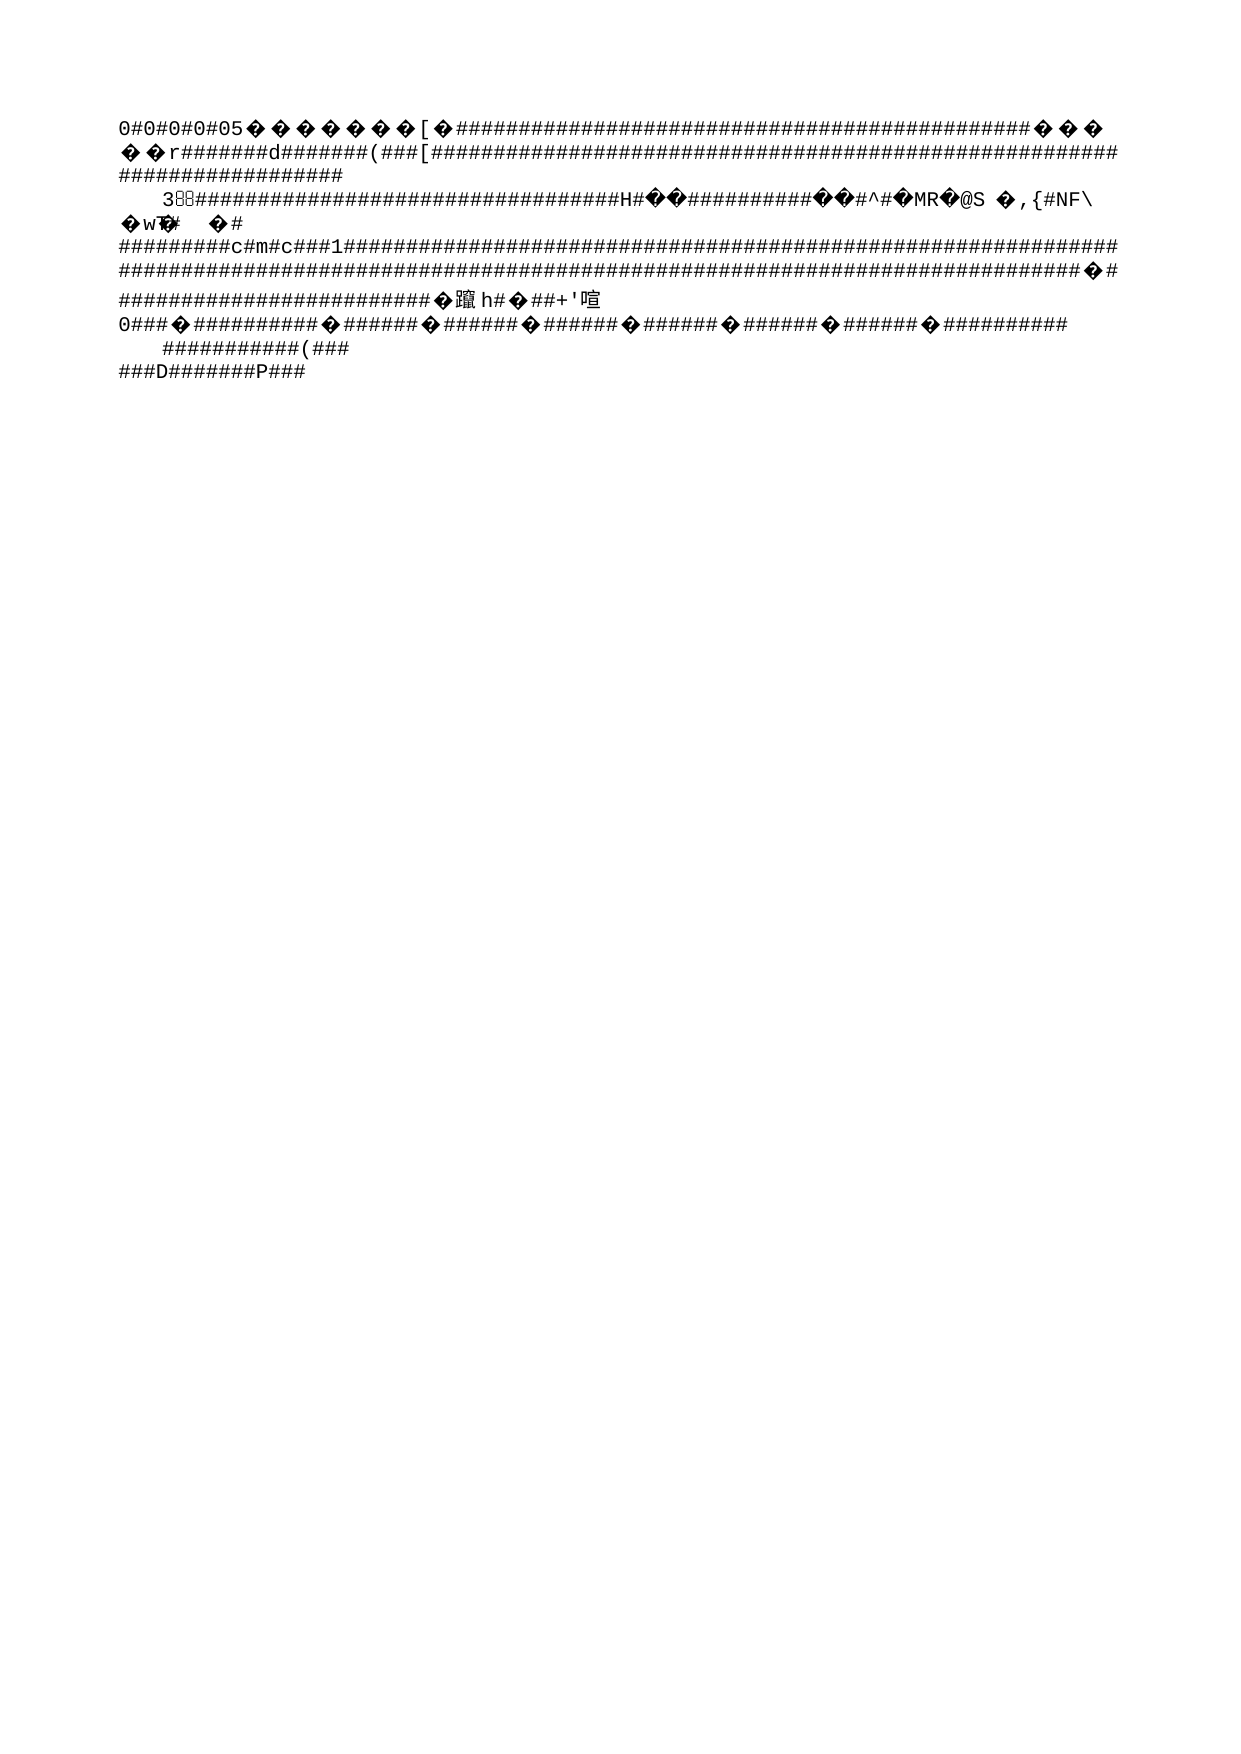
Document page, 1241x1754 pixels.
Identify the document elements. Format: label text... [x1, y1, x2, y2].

text 0#0#0#0#05�������[�##############################################�����r#######d#######(###[######################################################################### 3##################################H#��##########��#^#�MR�@S �,{#NF\�w�T#�# #########c#m#c###1###########################################################################################################################################�##########################�躥h#�##+'喧0###�##########�######�######�######�######�######�######�########## ###########(### ###D#######P### [118, 118, 1122, 385]
